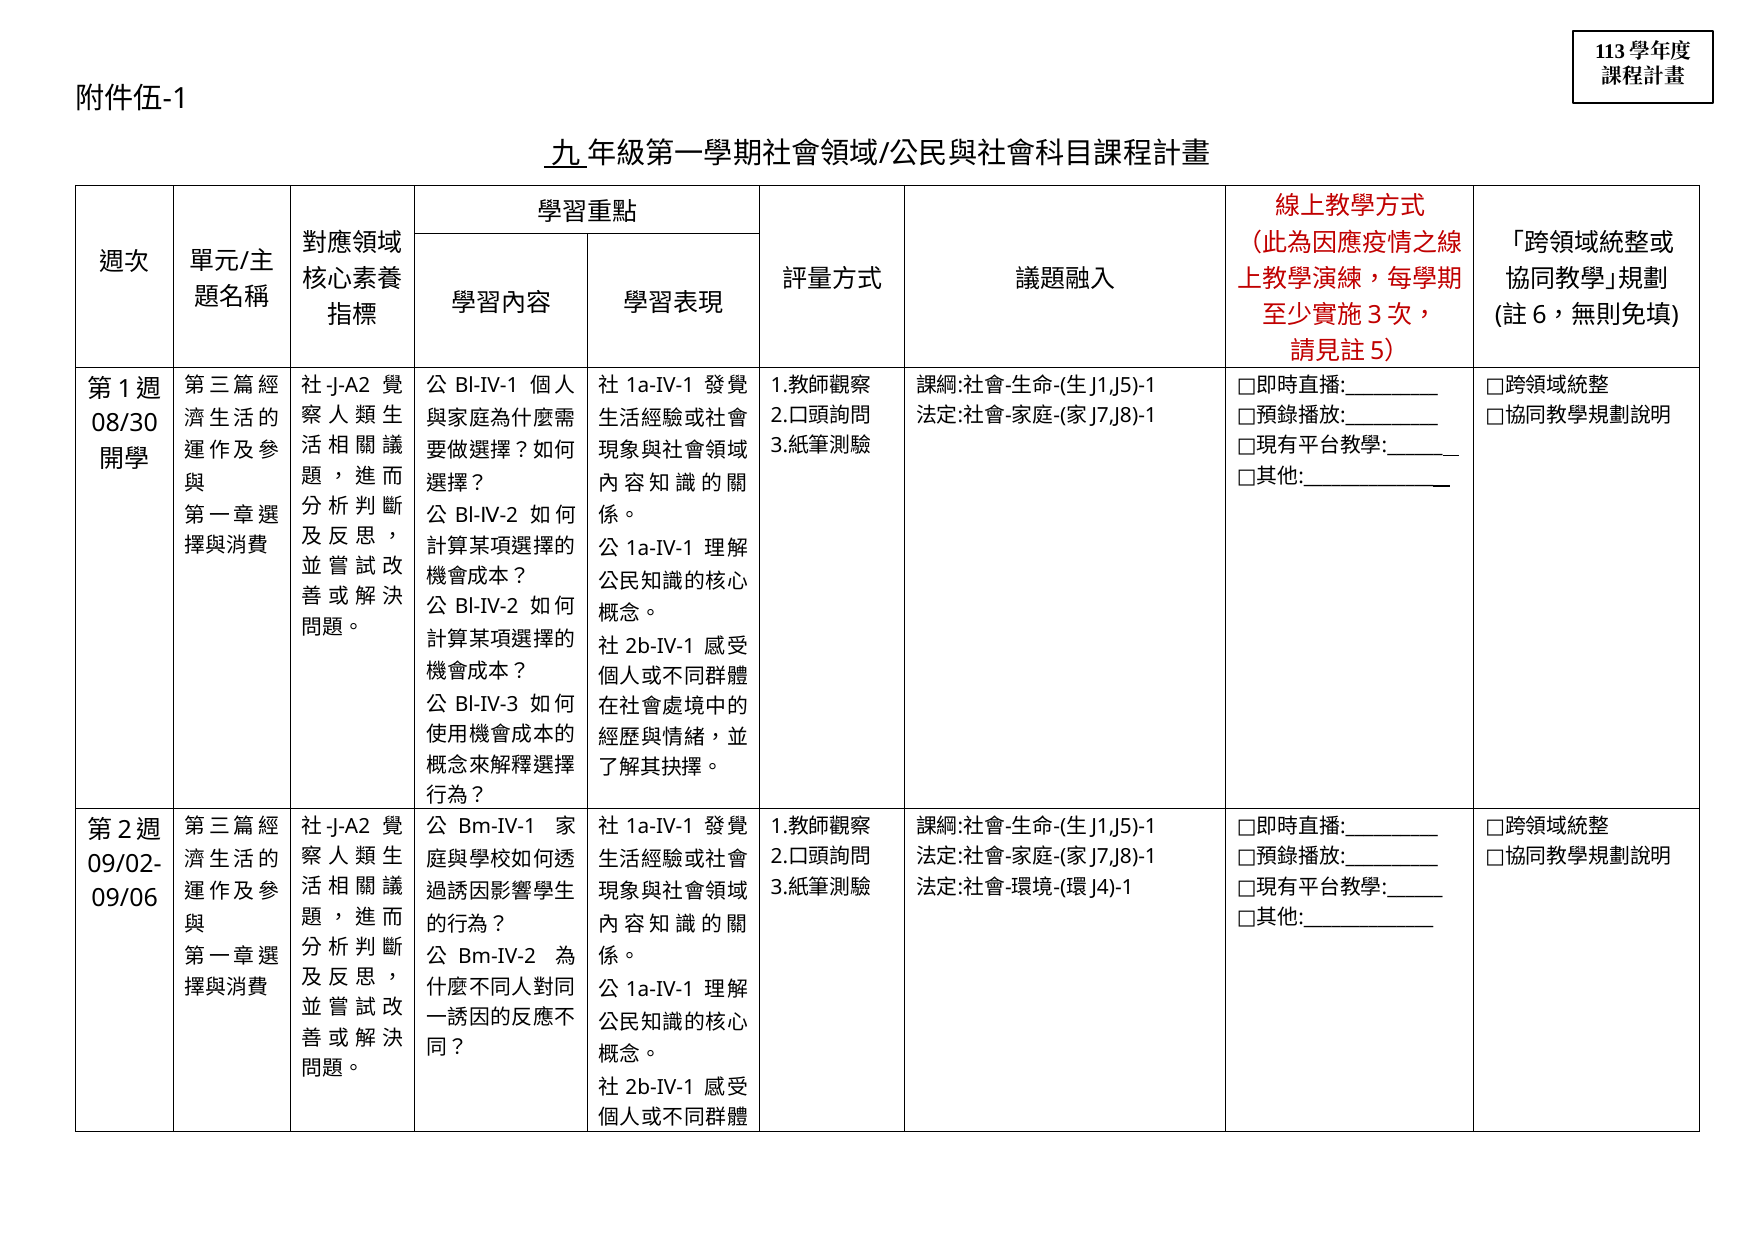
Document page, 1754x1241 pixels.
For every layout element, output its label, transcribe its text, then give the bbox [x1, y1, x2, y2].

table_header 單元/主題名稱 [174, 186, 290, 367]
text 課程計畫 [1588, 64, 1698, 89]
table_cell 學習內容 [415, 234, 587, 367]
table_cell 課綱:社會-生命-(生J1,J5)-1 法定:社會-家庭-(家J7,J8)-1 [905, 368, 1225, 808]
table_cell □即時直播:__________ □預錄播放:__________ □現有平台教學:______ □其他:______________ [1226, 368, 1473, 808]
table_cell 第三篇經濟生活的運作及參與 第一章選擇與消費 [174, 368, 290, 808]
table_cell 學習表現 [588, 234, 759, 367]
table_header 對應領域 核心素養 指標 [291, 186, 414, 367]
table_cell 社-J-A2 覺察人類生活相關議題，進而分析判斷及反思，並嘗試改善或解決問題。 [291, 809, 414, 1131]
table_cell 課綱:社會-生命-(生J1,J5)-1 法定:社會-家庭-(家J7,J8)-1 法定:社會-環境-(環J4)-1 [905, 809, 1225, 1131]
table_header 「跨領域統整或 協同教學｣規劃 (註6，無則免填) [1474, 186, 1699, 367]
table_header 評量方式 [760, 186, 904, 367]
table_header 週次 [76, 186, 173, 367]
table_cell 公Bl-IV-1 個人與家庭為什麼需要做選擇？如何選擇？ 公Bl-Ⅳ-2 如何計算某項選擇的機會成本？ 公Bl-IV-2 如何計算某項選擇的機會成本？ 公Bl-IV-3 如何使用機會成本的概念來解釋選擇行為？ [415, 368, 587, 808]
table_cell 第1週 08/30開學 [76, 368, 173, 808]
text 113學年度 [1588, 39, 1698, 64]
table_cell 1.教師觀察 2.口頭詢問 3.紙筆測驗 [760, 809, 904, 1131]
table_cell 社1a-IV-1 發覺生活經驗或社會現象與社會領域內容知識的關係。 公1a-IV-1 理解公民知識的核心概念。 社2b-IV-1 感受個人或不同群體在社會處境中的經歷與情緒，並了解其抉擇。 [588, 368, 759, 808]
table_header 議題融入 [905, 186, 1225, 367]
table_cell □跨領域統整 □協同教學規劃說明 [1474, 809, 1699, 1131]
table_cell 第三篇經濟生活的運作及參與 第一章選擇與消費 [174, 809, 290, 1131]
table_cell 社1a-IV-1 發覺生活經驗或社會現象與社會領域內容知識的關係。 公1a-IV-1 理解公民知識的核心概念。 社2b-IV-1 感受個人或不同群體 [588, 809, 759, 1131]
text 九 年級第一學期社會領域/公民與社會科目課程計畫 [75, 130, 1679, 172]
table_cell 公Bm-IV-1 家庭與學校如何透過誘因影響學生的行為？ 公Bm-IV-2 為什麼不同人對同一誘因的反應不同？ [415, 809, 587, 1131]
table_cell 1.教師觀察 2.口頭詢問 3.紙筆測驗 [760, 368, 904, 808]
table_header 學習重點 [415, 186, 759, 233]
table_cell □即時直播:__________ □預錄播放:__________ □現有平台教學:______ □其他:______________ [1226, 809, 1473, 1131]
text 附件伍-1 [75, 75, 1679, 117]
table_cell 第2週 09/02-09/06 [76, 809, 173, 1131]
table_cell □跨領域統整 □協同教學規劃說明 [1474, 368, 1699, 808]
table_cell 社-J-A2 覺察人類生活相關議題，進而分析判斷及反思，並嘗試改善或解決問題。 [291, 368, 414, 808]
table_header 線上教學方式 （此為因應疫情之線上教學演練，每學期至少實施3次， 請見註5） [1226, 186, 1473, 367]
